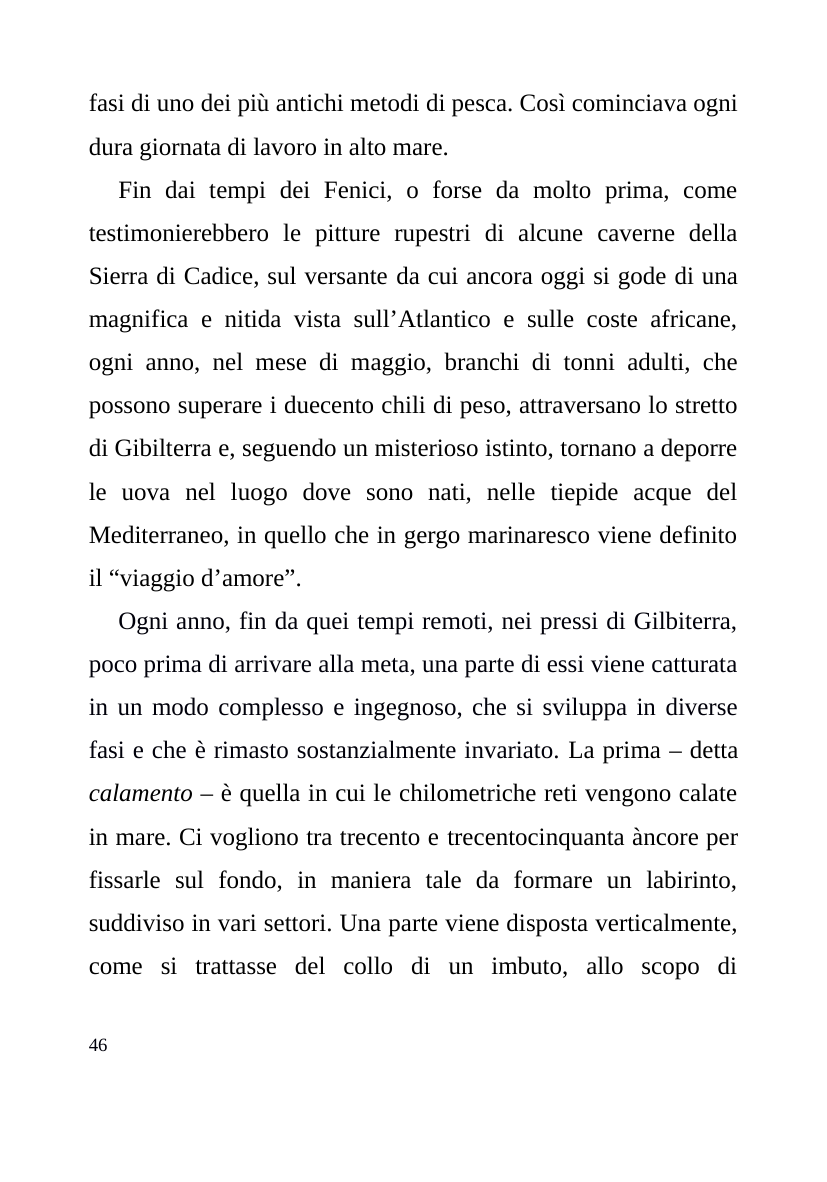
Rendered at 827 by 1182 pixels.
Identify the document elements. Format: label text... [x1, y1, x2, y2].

text Fin dai tempi dei Fenici, o forse da molto prima, come testimonierebbero le pitture rupestri di alcune caverne della Sierra di Cadice, sul versante da cui ancora oggi si gode di una magnifica e nitida vista sull’Atlantico e sulle coste africane, ogni anno, nel mese di maggio, branchi di tonni adulti, che possono superare i duecento chili di peso, attraversano lo stretto di Gibilterra e, seguendo un misterioso istinto, tornano a deporre le uova nel luogo dove sono nati, nelle tiepide acque del Mediterraneo, in quello che in gergo marinaresco viene definito il “viaggio d’amore”. [88, 175, 738, 592]
text fasi di uno dei più antichi metodi di pesca. Così cominciava ogni dura giornata di lavoro in alto mare. [88, 88, 738, 160]
text Ogni anno, fin da quei tempi remoti, nei pressi di Gilbiterra, poco prima di arrivare alla meta, una parte di essi viene catturata in un modo complesso e ingegnoso, che si sviluppa in diverse fasi e che è rimasto sostanzialmente invariato. La prima – detta calamento – è quella in cui le chilometriche reti vengono calate in mare. Ci vogliono tra trecento e trecentocinquanta àncore per fissarle sul fondo, in maniera tale da formare un labirinto, suddiviso in vari settori. Una parte viene disposta verticalmente, come si trattasse del collo di un imbuto, allo scopo di [88, 606, 738, 980]
